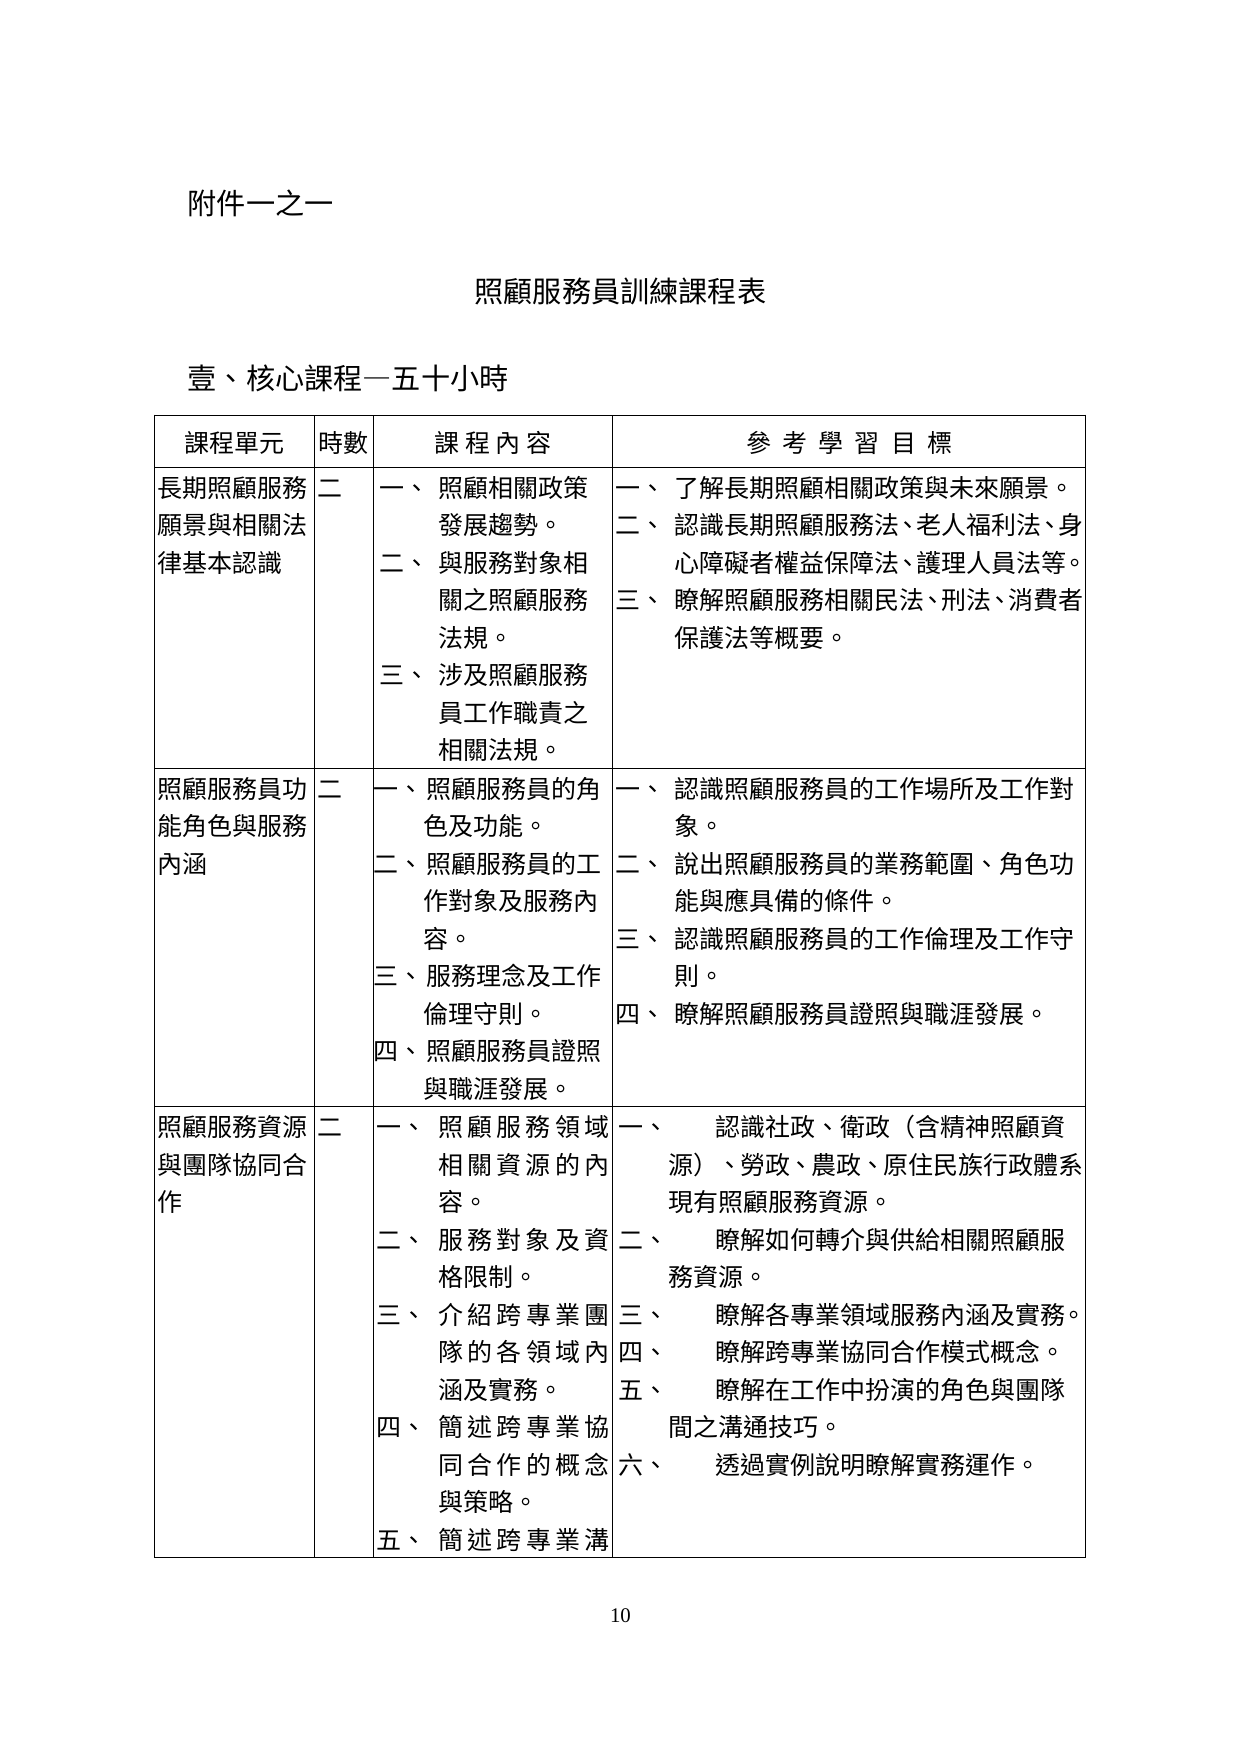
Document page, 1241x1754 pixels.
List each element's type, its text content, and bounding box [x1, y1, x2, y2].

table_cell 照顧相關政策發展趨勢。 與服務對象相關之照顧服務法規。 涉及照顧服務員工作職責之相關法規。 [374, 468, 612, 768]
table_cell 二 [315, 1107, 373, 1557]
table_header 課 程 內 容 [374, 416, 612, 467]
table_cell 照顧服務資源與團隊協同合作 [155, 1107, 314, 1557]
table_cell 認識照顧服務員的工作場所及工作對象。 說出照顧服務員的業務範圍、角色功能與應具備的條件。 認識照顧服務員的工作倫理及工作守則。 瞭解照顧服務員證照與職涯發展。 [613, 769, 1085, 1106]
table_header 時數 [315, 416, 373, 467]
table_header 參 考 學 習 目 標 [613, 416, 1085, 467]
table_cell 了解長期照顧相關政策與未來願景。 認識長期照顧服務法、老人福利法、身心障礙者權益保障法、護理人員法等。 瞭解照顧服務相關民法、刑法、消費者保護法等概要。 [613, 468, 1085, 768]
table_cell 照顧服務領域相關資源的內容。 服務對象及資格限制。 介紹跨專業團隊的各領域內涵及實務。 簡述跨專業協同合作的概念與策略。 簡述跨專業溝通的重要性及技術。 以案例解說實務運用情形。 [374, 1107, 612, 1557]
table_cell 認識社政、衛政（含精神照顧資源）、勞政、農政、原住民族行政體系現有照顧服務資源。 瞭解如何轉介與供給相關照顧服務資源。 瞭解各專業領域服務內涵及實務。 瞭解跨專業協同合作模式概念。 瞭解在工作中扮演的角色與團隊間之溝通技巧。 透過實例說明瞭解實務運作。 [613, 1107, 1085, 1557]
table_cell 照顧服務員的角色及功能。 照顧服務員的工作對象及服務內容。 服務理念及工作倫理守則。 照顧服務員證照與職涯發展。 [374, 769, 612, 1106]
table_cell 長期照顧服務願景與相關法律基本認識 [155, 468, 314, 768]
text 照顧服務員訓練課程表 [187, 252, 1053, 327]
table_cell 照顧服務員功能角色與服務內涵 [155, 769, 314, 1106]
text 壹、核心課程—五十小時 [187, 339, 1053, 414]
table_cell 二 [315, 769, 373, 1106]
table_cell 二 [315, 468, 373, 768]
table_header 課程單元 [155, 416, 314, 467]
text 附件一之一 [187, 164, 1053, 239]
